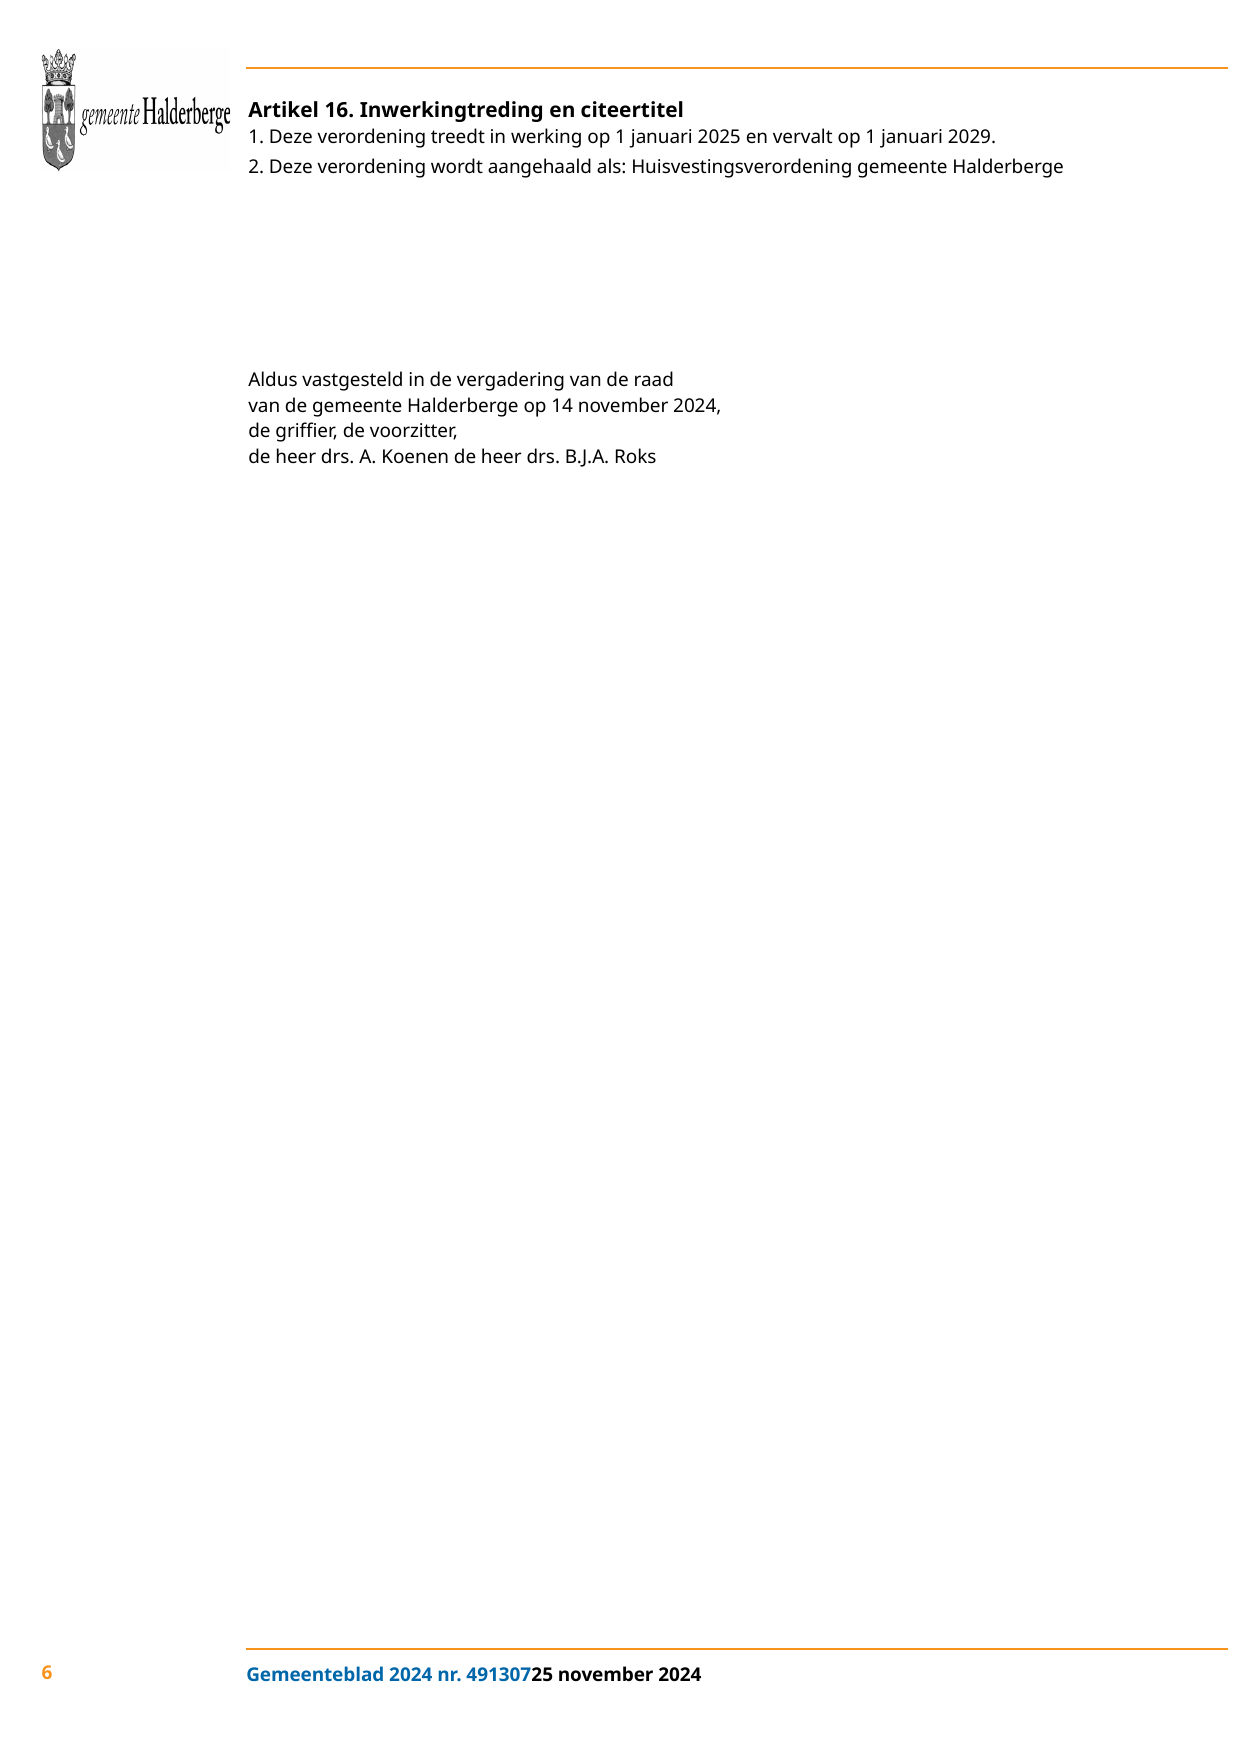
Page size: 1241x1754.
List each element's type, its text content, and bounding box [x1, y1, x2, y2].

text van de gemeente Halderberge op 14 november 2024, [248, 392, 1152, 417]
picture [41, 47, 231, 172]
text de griffier, de voorzitter, [248, 417, 1152, 443]
text Aldus vastgesteld in de vergadering van de raad [248, 366, 1152, 392]
text Artikel 16. Inwerkingtreding en citeertitel [248, 95, 1152, 123]
text 2. Deze verordening wordt aangehaald als: Huisvestingsverordening gemeente Halderberge [248, 153, 1152, 178]
text de heer drs. A. Koenen de heer drs. B.J.A. Roks [248, 443, 1152, 469]
text 1. Deze verordening treedt in werking op 1 januari 2025 en vervalt op 1 januari 2029. [248, 123, 1152, 149]
